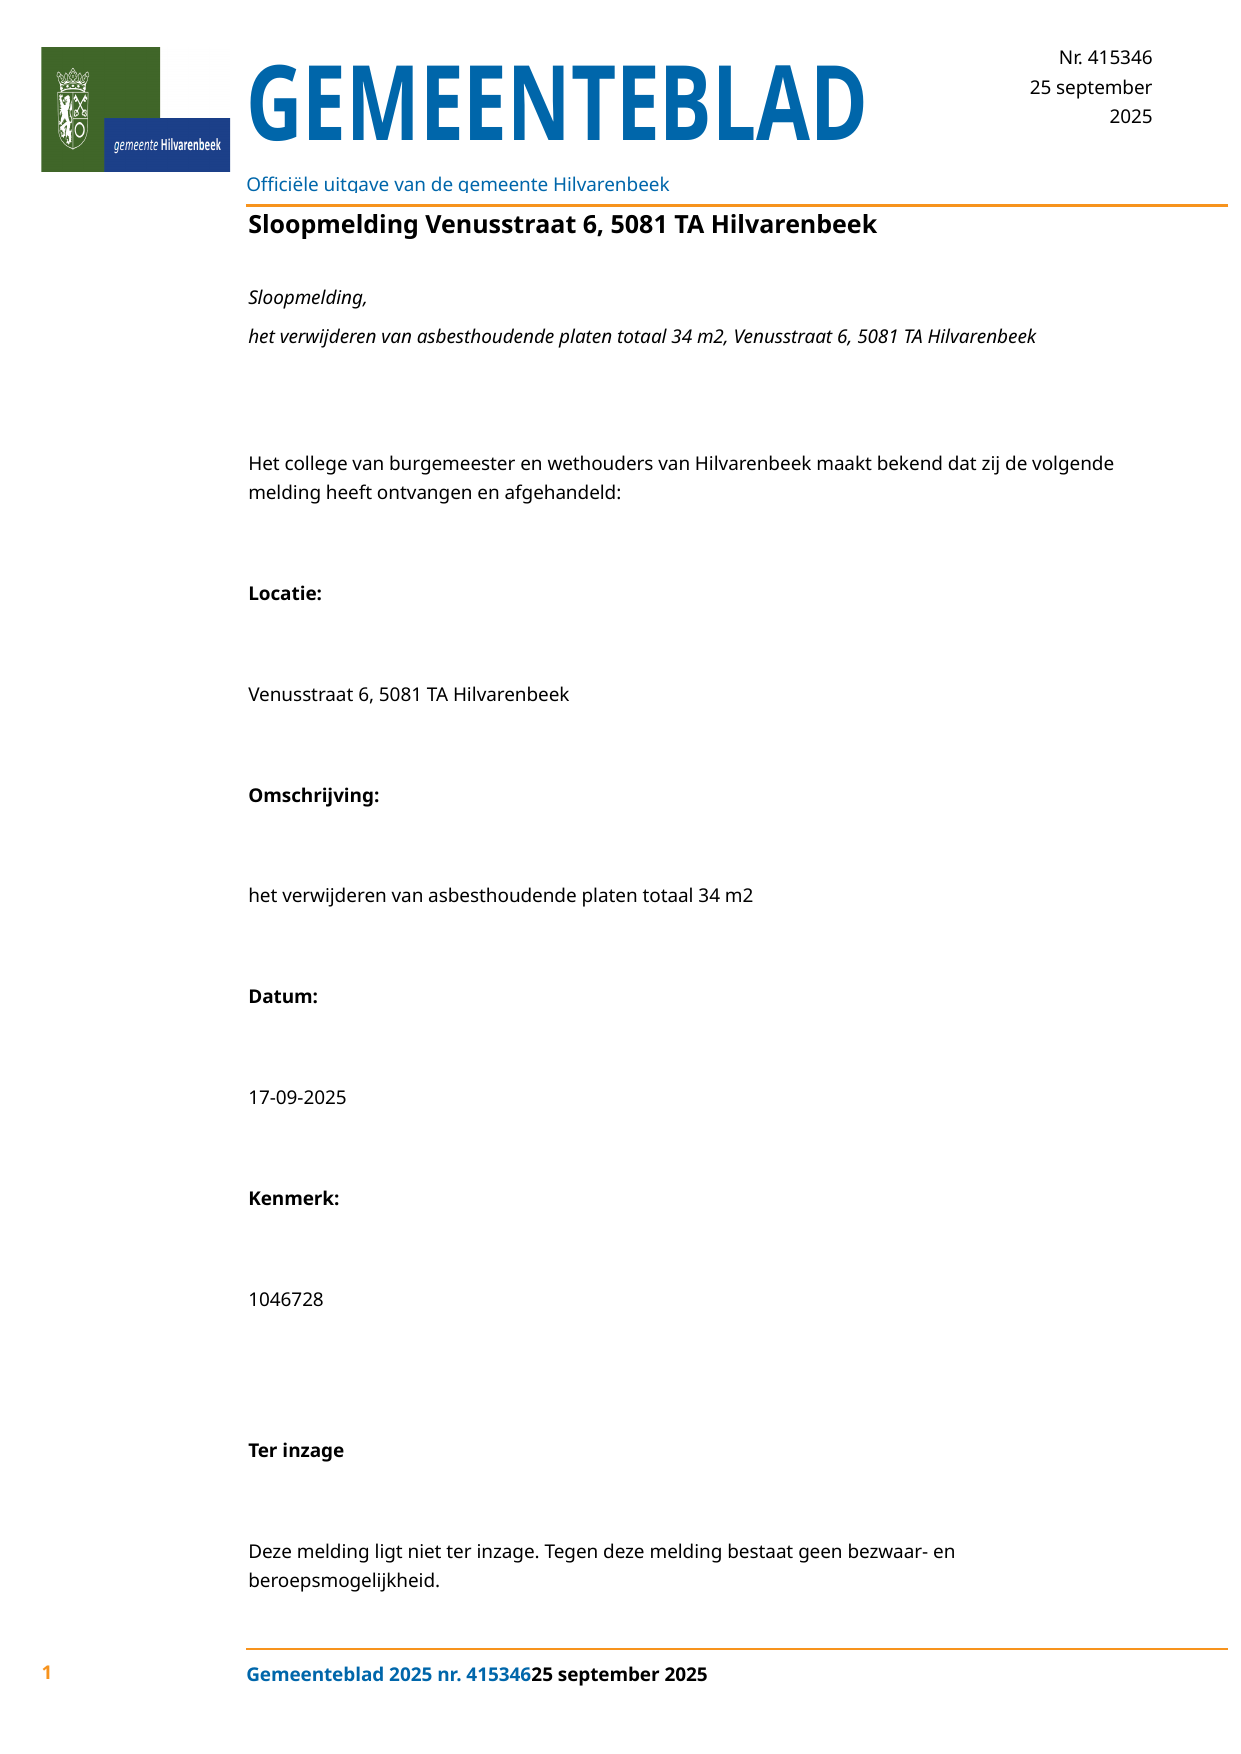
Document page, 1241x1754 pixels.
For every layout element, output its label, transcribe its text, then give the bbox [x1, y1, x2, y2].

text Het college van burgemeester en wethouders van Hilvarenbeek maakt bekend dat zij de volgende melding heeft ontvangen en afgehandeld: [248, 450, 1152, 505]
text Sloopmelding Venusstraat 6, 5081 TA Hilvarenbeek [248, 207, 1152, 241]
text het verwijderen van asbesthoudende platen totaal 34 m2 [248, 883, 1152, 908]
text Kenmerk: [248, 1185, 1152, 1211]
text Sloopmelding, [248, 284, 1152, 309]
text Locatie: [248, 580, 1152, 606]
text Ter inzage [248, 1437, 1152, 1463]
picture [41, 47, 231, 172]
text het verwijderen van asbesthoudende platen totaal 34 m2, Venusstraat 6, 5081 TA Hilvarenbeek [248, 323, 1152, 349]
text Datum: [248, 983, 1152, 1009]
text Deze melding ligt niet ter inzage. Tegen deze melding bestaat geen bezwaar- en beroepsmogelijkheid. [248, 1538, 1152, 1593]
text Omschrijving: [248, 782, 1152, 807]
text 17-09-2025 [248, 1084, 1152, 1110]
text 1046728 [248, 1286, 1152, 1312]
text Venusstraat 6, 5081 TA Hilvarenbeek [248, 681, 1152, 707]
